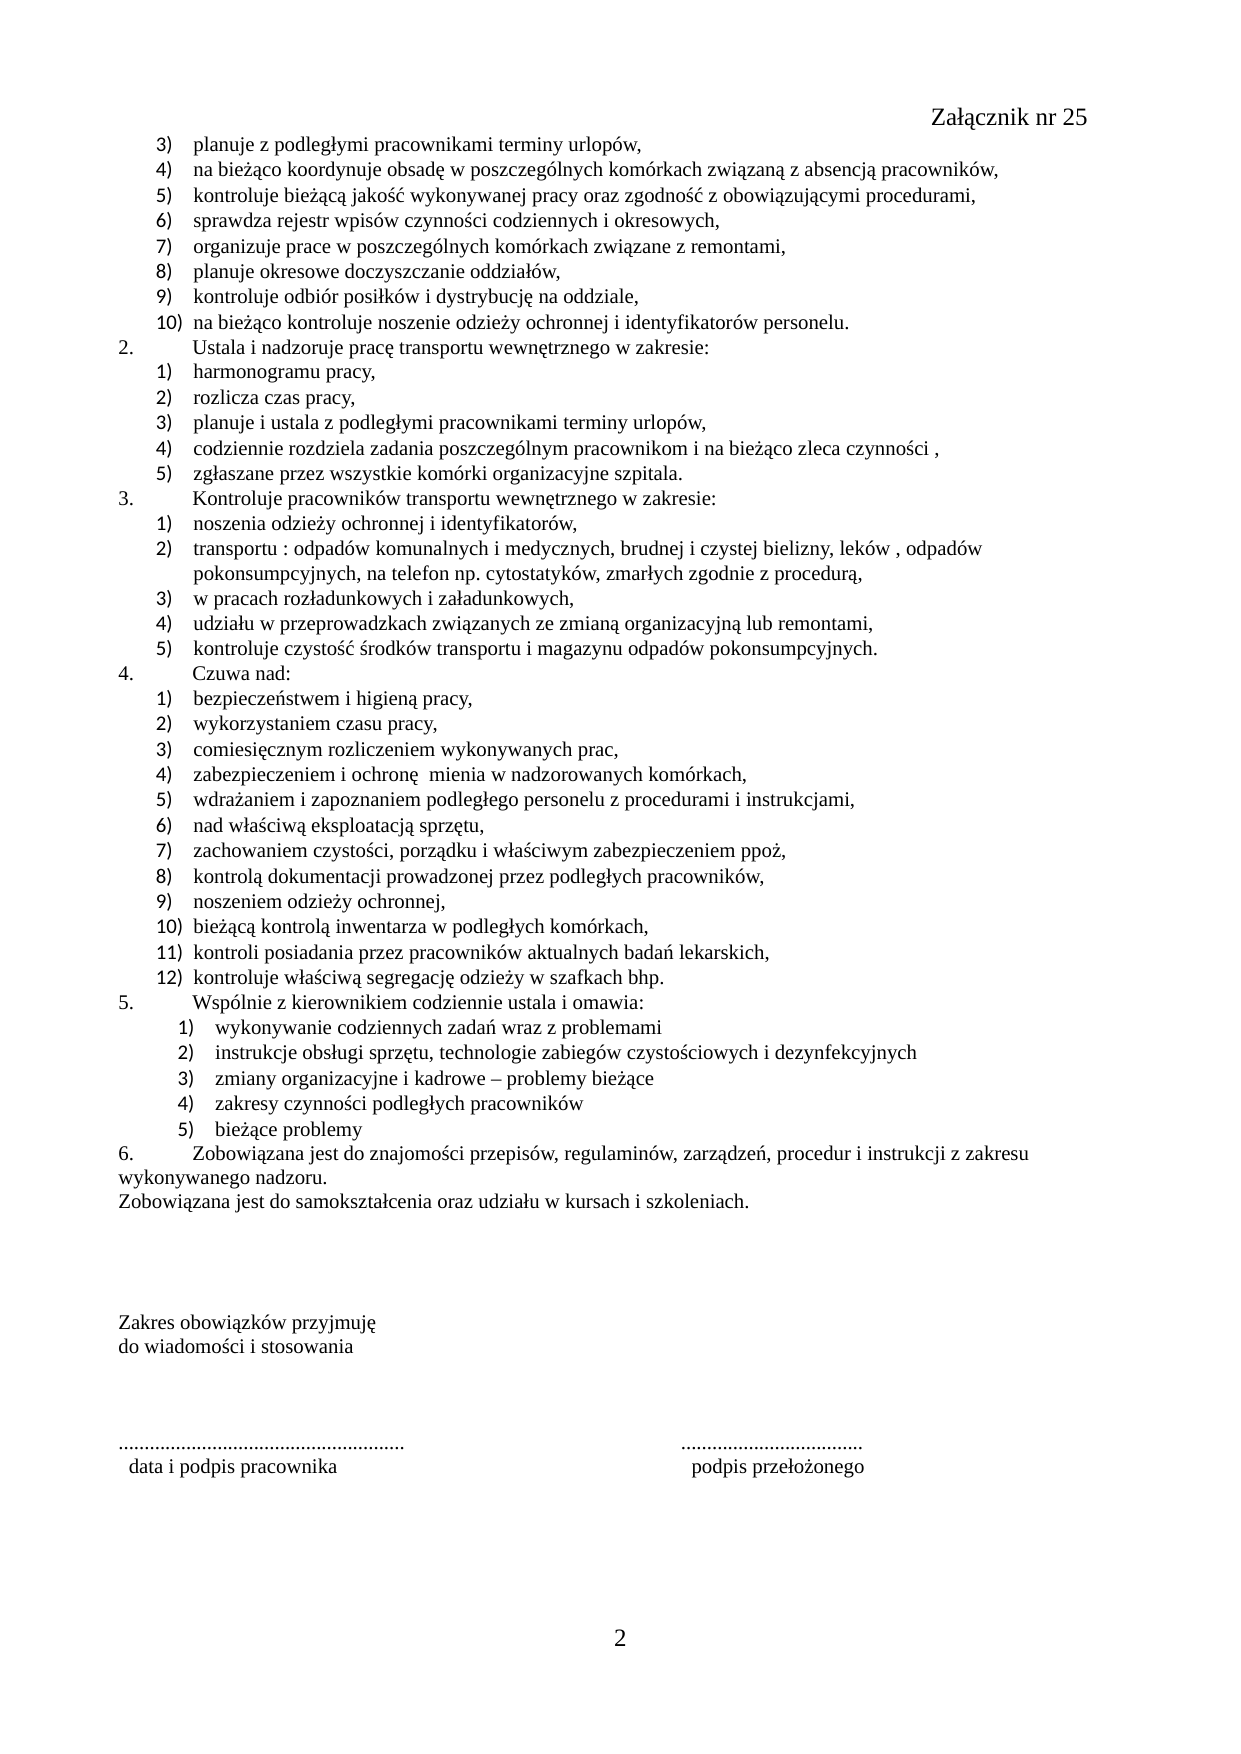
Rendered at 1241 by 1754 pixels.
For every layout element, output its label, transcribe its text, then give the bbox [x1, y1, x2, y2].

list kontroluje odbiór posiłków i dystrybucję na oddziale, [156, 284, 1122, 309]
list kontrolą dokumentacji prowadzonej przez podległych pracowników, [156, 863, 1122, 888]
list zmiany organizacyjne i kadrowe – problemy bieżące [177, 1065, 1122, 1090]
list codziennie rozdziela zadania poszczególnym pracownikom i na bieżąco zleca czynności , [156, 435, 1122, 460]
list Czuwa nad: [118, 661, 1122, 685]
list kontroluje właściwą segregację odzieży w szafkach bhp. [156, 964, 1122, 990]
list Kontroluje pracowników transportu wewnętrznego w zakresie: [118, 486, 1122, 510]
list wdrażaniem i zapoznaniem podległego personelu z procedurami i instrukcjami, [156, 787, 1122, 812]
list comiesięcznym rozliczeniem wykonywanych prac, [156, 736, 1122, 761]
list noszenia odzieży ochronnej i identyfikatorów, [156, 510, 1122, 535]
list noszeniem odzieży ochronnej, [156, 888, 1122, 914]
list na bieżąco kontroluje noszenie odzieży ochronnej i identyfikatorów personelu. [156, 309, 1122, 334]
text do wiadomości i stosowania [118, 1334, 1122, 1358]
list sprawdza rejestr wpisów czynności codziennych i okresowych, [156, 207, 1122, 233]
list planuje i ustala z podległymi pracownikami terminy urlopów, [156, 409, 1122, 435]
list kontroluje bieżącą jakość wykonywanej pracy oraz zgodność z obowiązującymi procedurami, [156, 182, 1122, 207]
list na bieżąco koordynuje obsadę w poszczególnych komórkach związaną z absencją pracowników, [156, 157, 1122, 182]
list bieżącą kontrolą inwentarza w podległych komórkach, [156, 914, 1122, 939]
list kontroluje czystość środków transportu i magazynu odpadów pokonsumpcyjnych. [156, 636, 1122, 661]
list planuje okresowe doczyszczanie oddziałów, [156, 258, 1122, 284]
list w pracach rozładunkowych i załadunkowych, [156, 585, 1122, 610]
list zabezpieczeniem i ochronę mienia w nadzorowanych komórkach, [156, 761, 1122, 787]
list kontroli posiadania przez pracowników aktualnych badań lekarskich, [156, 939, 1122, 964]
list nad właściwą eksploatacją sprzętu, [156, 812, 1122, 837]
list planuje z podległymi pracownikami terminy urlopów, [156, 131, 1122, 157]
list Zobowiązana jest do znajomości przepisów, regulaminów, zarządzeń, procedur i instrukcji z zakresu wykonywanego nadzoru. [118, 1141, 1122, 1189]
list transportu : odpadów komunalnych i medycznych, brudnej i czystej bielizny, leków , odpadów pokonsumpcyjnych, na telefon np. cytostatyków, zmarłych zgodnie z procedurą, [156, 535, 1122, 585]
list wykonywanie codziennych zadań wraz z problemami [177, 1014, 1122, 1039]
list bezpieczeństwem i higieną pracy, [156, 685, 1122, 710]
text data i podpis pracownika podpis przełożonego [118, 1454, 1122, 1478]
list harmonogramu pracy, [156, 359, 1122, 384]
list Wspólnie z kierownikiem codziennie ustala i omawia: [118, 990, 1122, 1014]
list zakresy czynności podległych pracowników [177, 1090, 1122, 1116]
list rozlicza czas pracy, [156, 384, 1122, 409]
list bieżące problemy [177, 1116, 1122, 1141]
list organizuje prace w poszczególnych komórkach związane z remontami, [156, 233, 1122, 258]
list Ustala i nadzoruje pracę transportu wewnętrznego w zakresie: [118, 334, 1122, 359]
list wykorzystaniem czasu pracy, [156, 710, 1122, 736]
list udziału w przeprowadzkach związanych ze zmianą organizacyjną lub remontami, [156, 610, 1122, 636]
list instrukcje obsługi sprzętu, technologie zabiegów czystościowych i dezynfekcyjnych [177, 1039, 1122, 1065]
text Zobowiązana jest do samokształcenia oraz udziału w kursach i szkoleniach. [118, 1189, 1122, 1213]
list zachowaniem czystości, porządku i właściwym zabezpieczeniem ppoż, [156, 837, 1122, 863]
text ....................................................... ................................... [118, 1430, 1122, 1454]
list zgłaszane przez wszystkie komórki organizacyjne szpitala. [156, 460, 1122, 486]
text Zakres obowiązków przyjmuję [118, 1309, 1122, 1334]
